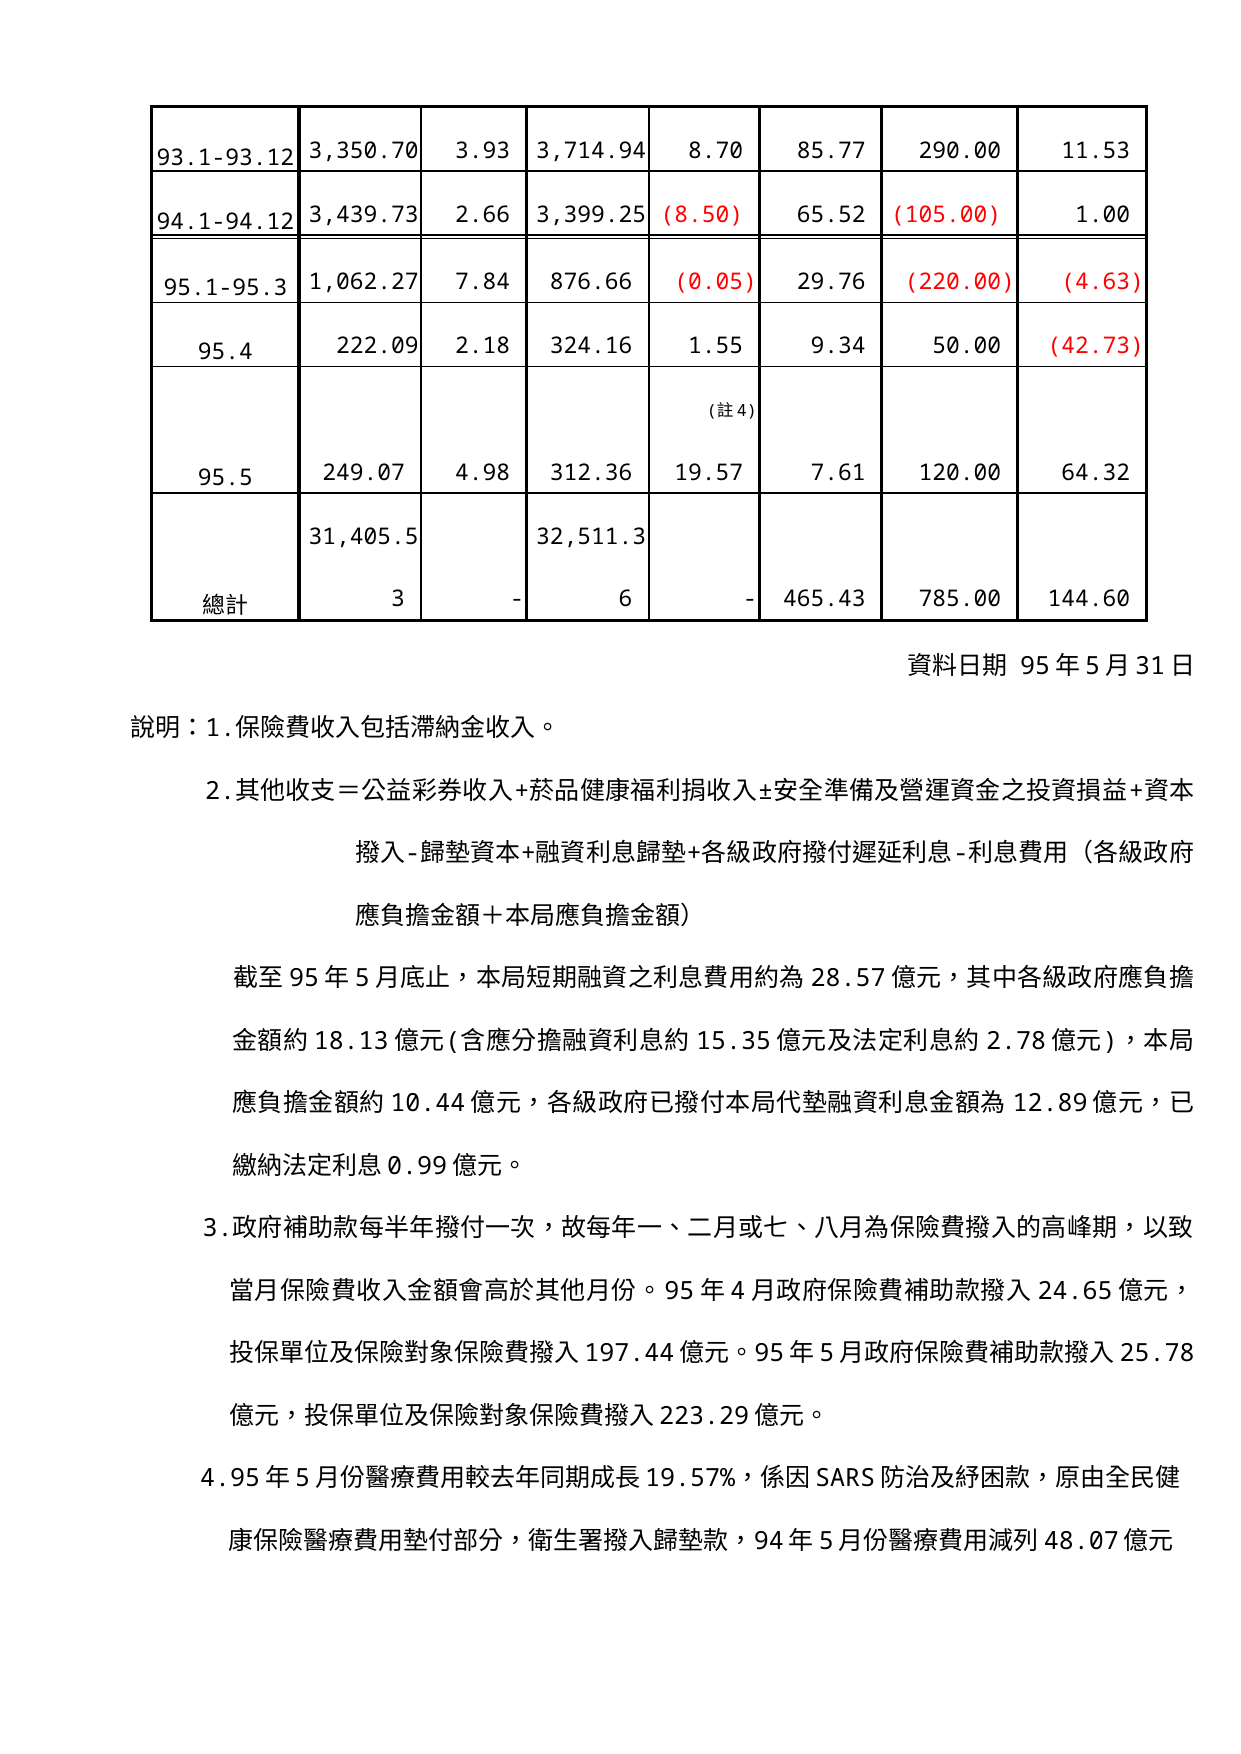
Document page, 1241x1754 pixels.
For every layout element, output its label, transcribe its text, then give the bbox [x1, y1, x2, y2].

table_cell 3,714.94 [528, 108, 648, 170]
table_cell - [650, 494, 758, 619]
table_cell 222.09 [301, 303, 420, 366]
table_cell 29.76 [761, 239, 880, 301]
table_cell 1,062.27 [301, 239, 420, 301]
table_cell (註4) 19.57 [650, 367, 758, 492]
table_cell 32,511.36 [528, 494, 648, 619]
table_cell (220.00) [883, 239, 1016, 301]
table_cell 1.55 [650, 303, 758, 366]
table_cell 465.43 [761, 494, 880, 619]
table_cell 3,399.25 [528, 172, 648, 234]
table_cell 94.1-94.12 [153, 172, 297, 234]
table_cell (0.05) [650, 239, 758, 301]
table_cell 95.4 [153, 303, 297, 366]
text 截至95年5月底止，本局短期融資之利息費用約為28.57億元，其中各級政府應負擔金額約18.13億元(含應分擔融資利息約15.35億元及法定利息約2.78億元)，本局應負擔金額約10.44億元，各級政府已撥付本局代墊融資利息金額為12.89億元，已繳納法定利息0.99億元。 [232, 934, 1194, 1184]
table_cell 144.60 [1019, 494, 1145, 619]
table_cell (4.63) [1019, 239, 1145, 301]
table_cell 1.00 [1019, 172, 1145, 234]
text 3.政府補助款每半年撥付一次，故每年一、二月或七、八月為保險費撥入的高峰期，以致當月保險費收入金額會高於其他月份。95年4月政府保險費補助款撥入24.65億元，投保單位及保險對象保險費撥入197.44億元。95年5月政府保險費補助款撥入25.78億元，投保單位及保險對象保險費撥入223.29億元。 [202, 1184, 1194, 1434]
table_cell 3,439.73 [301, 172, 420, 234]
table_cell 85.77 [761, 108, 880, 170]
table_cell 95.5 [153, 367, 297, 492]
text 2.其他收支＝公益彩券收入+菸品健康福利捐收入±安全準備及營運資金之投資損益+資本撥入-歸墊資本+融資利息歸墊+各級政府撥付遲延利息-利息費用（各級政府應負擔金額＋本局應負擔金額） [205, 747, 1194, 934]
table_cell 785.00 [883, 494, 1016, 619]
table_cell 876.66 [528, 239, 648, 301]
table_cell 4.98 [422, 367, 525, 492]
text 4.95年5月份醫療費用較去年同期成長19.57%，係因SARS防治及紓困款，原由全民健康保險醫療費用墊付部分，衛生署撥入歸墊款，94年5月份醫療費用減列48.07億元 [200, 1434, 1194, 1559]
table_cell 312.36 [528, 367, 648, 492]
table_cell 65.52 [761, 172, 880, 234]
table_cell 95.1-95.3 [153, 239, 297, 301]
table_cell 11.53 [1019, 108, 1145, 170]
table_cell (105.00) [883, 172, 1016, 234]
table_cell 3.93 [422, 108, 525, 170]
table_cell 7.84 [422, 239, 525, 301]
table_cell 2.18 [422, 303, 525, 366]
table_cell (8.50) [650, 172, 758, 234]
table_cell (42.73) [1019, 303, 1145, 366]
table_cell 249.07 [301, 367, 420, 492]
text 說明：1.保險費收入包括滯納金收入。 [105, 684, 1145, 747]
table_cell 93.1-93.12 [153, 108, 297, 170]
table_cell 7.61 [761, 367, 880, 492]
table_cell - [422, 494, 525, 619]
table_cell 290.00 [883, 108, 1016, 170]
table_cell 8.70 [650, 108, 758, 170]
table_cell 50.00 [883, 303, 1016, 366]
table_cell 2.66 [422, 172, 525, 234]
table_cell 120.00 [883, 367, 1016, 492]
table_cell 3,350.70 [301, 108, 420, 170]
table_cell 64.32 [1019, 367, 1145, 492]
table_cell 31,405.53 [301, 494, 420, 619]
table_cell 9.34 [761, 303, 880, 366]
text 資料日期 95年5月31日 [130, 622, 1194, 684]
table_cell 總計 [153, 494, 297, 619]
table_cell 324.16 [528, 303, 648, 366]
